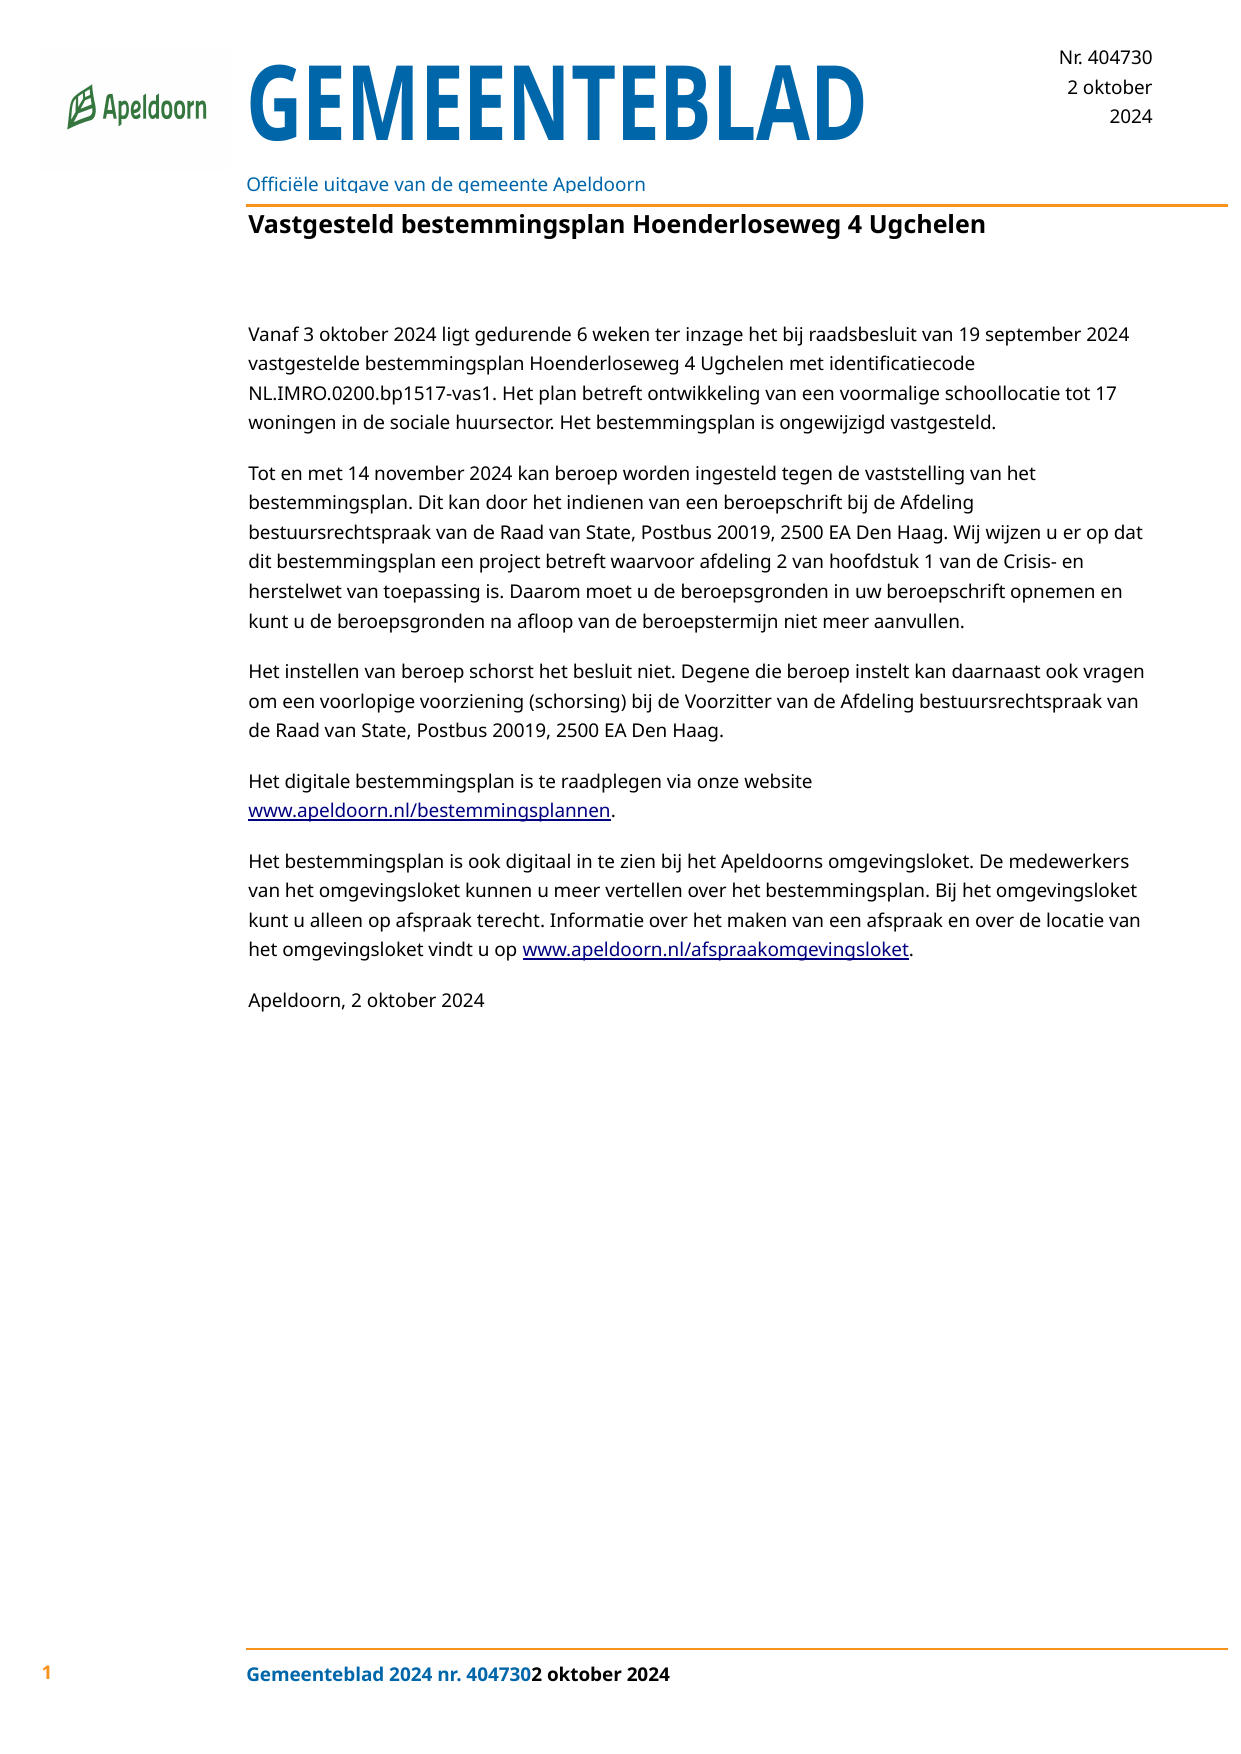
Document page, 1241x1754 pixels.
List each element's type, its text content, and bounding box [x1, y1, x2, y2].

picture [41, 47, 231, 172]
text Het bestemmingsplan is ook digitaal in te zien bij het Apeldoorns omgevingsloket. De medewerkers van het omgevingsloket kunnen u meer vertellen over het bestemmingsplan. Bij het omgevingsloket kunt u alleen op afspraak terecht. Informatie over het maken van een afspraak en over de locatie van het omgevingsloket vindt u op www.apeldoorn.nl/afspraakomgevingsloket. [248, 848, 1152, 962]
text Tot en met 14 november 2024 kan beroep worden ingesteld tegen de vaststelling van het bestemmingsplan. Dit kan door het indienen van een beroepschrift bij de Afdeling bestuursrechtspraak van de Raad van State, Postbus 20019, 2500 EA Den Haag. Wij wijzen u er op dat dit bestemmingsplan een project betreft waarvoor afdeling 2 van hoofdstuk 1 van de Crisis- en herstelwet van toepassing is. Daarom moet u de beroepsgronden in uw beroepschrift opnemen en kunt u de beroepsgronden na afloop van de beroepstermijn niet meer aanvullen. [248, 460, 1152, 633]
text Het digitale bestemmingsplan is te raadplegen via onze website www.apeldoorn.nl/bestemmingsplannen. [248, 768, 1152, 823]
text Apeldoorn, 2 oktober 2024 [248, 987, 1152, 1013]
text Vanaf 3 oktober 2024 ligt gedurende 6 weken ter inzage het bij raadsbesluit van 19 september 2024 vastgestelde bestemmingsplan Hoenderloseweg 4 Ugchelen met identificatiecode NL.IMRO.0200.bp1517-vas1. Het plan betreft ontwikkeling van een voormalige schoollocatie tot 17 woningen in de sociale huursector. Het bestemmingsplan is ongewijzigd vastgesteld. [248, 321, 1152, 435]
text Vastgesteld bestemmingsplan Hoenderloseweg 4 Ugchelen [248, 207, 1152, 241]
text Het instellen van beroep schorst het besluit niet. Degene die beroep instelt kan daarnaast ook vragen om een voorlopige voorziening (schorsing) bij de Voorzitter van de Afdeling bestuursrechtspraak van de Raad van State, Postbus 20019, 2500 EA Den Haag. [248, 658, 1152, 743]
